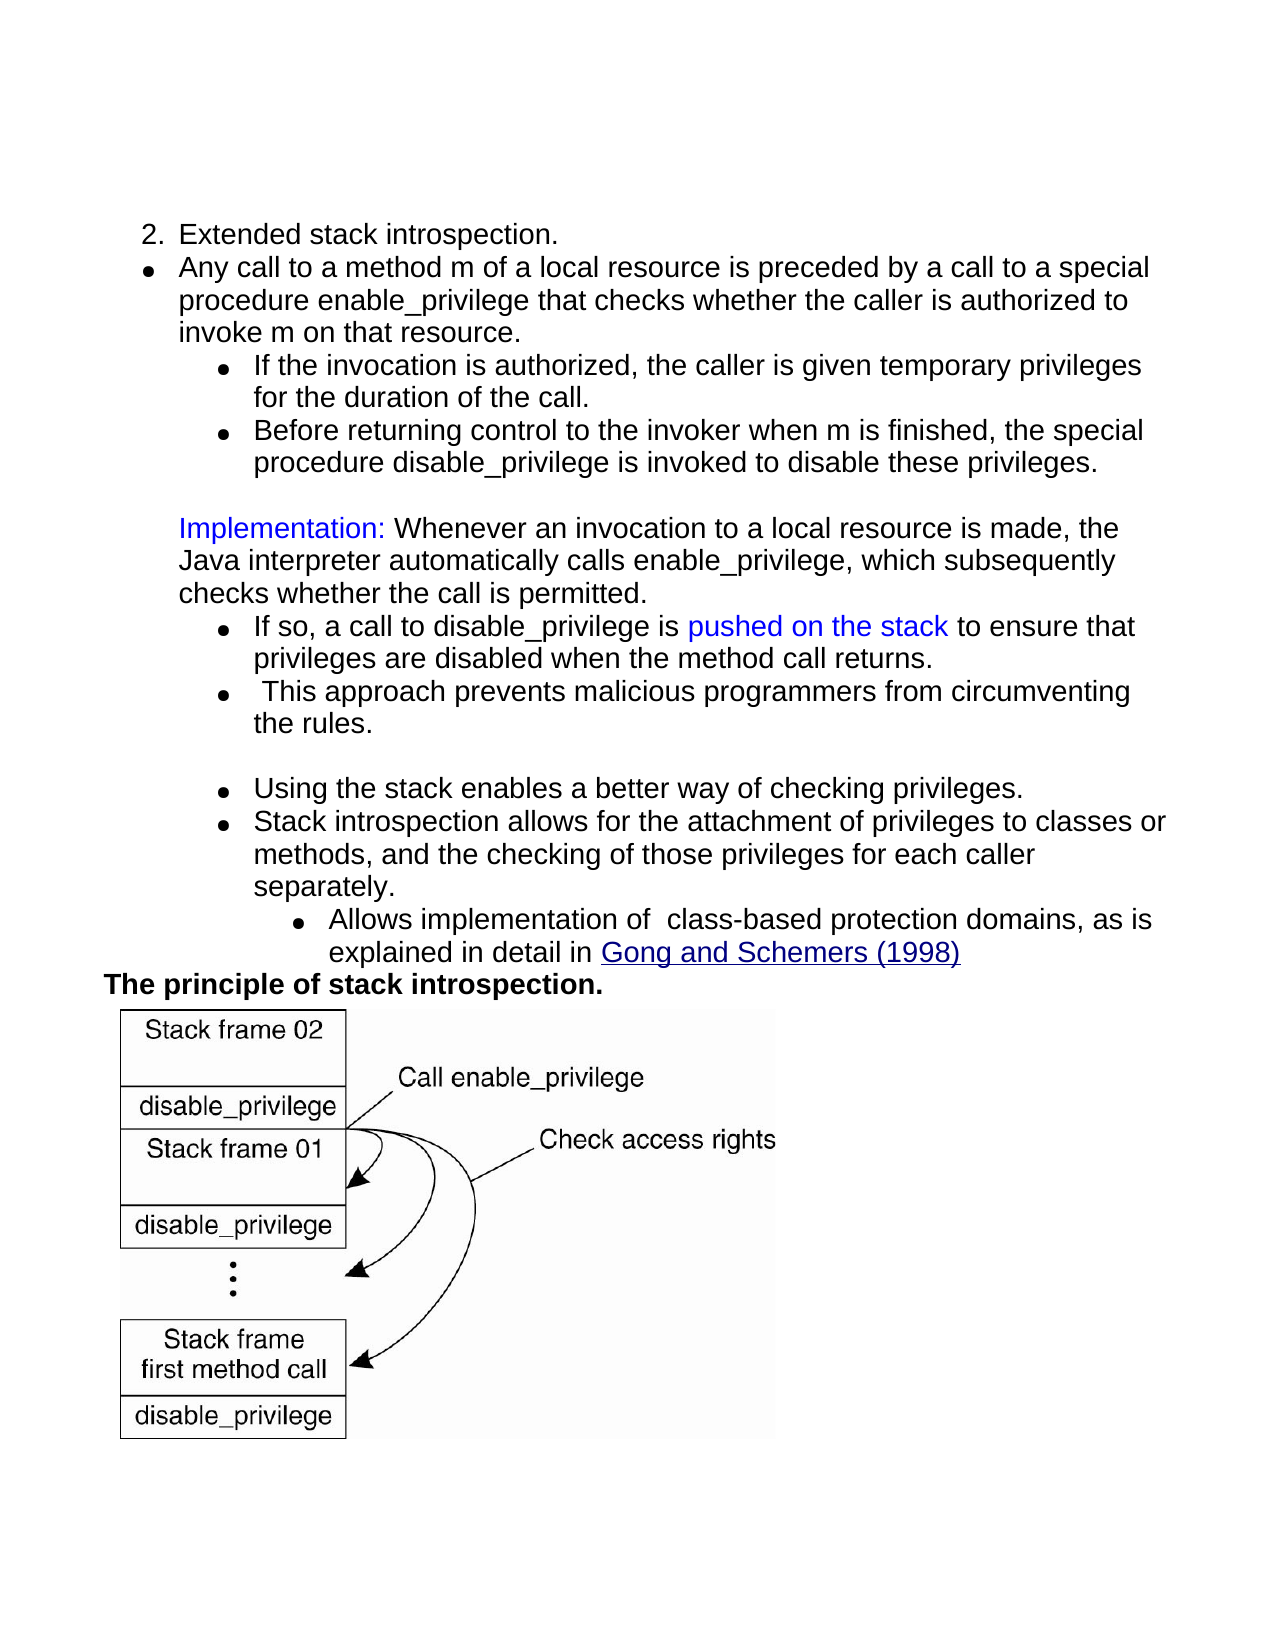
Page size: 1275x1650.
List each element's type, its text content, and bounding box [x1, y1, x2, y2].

text The principle of stack introspection. [103, 968, 1172, 1001]
list Using the stack enables a better way of checking privileges. [216, 772, 1172, 805]
list Allows implementation of class-based protection domains, as is explained in detail in Gong and Schemers (1998) [291, 903, 1172, 968]
picture [120, 1009, 776, 1439]
list If so, a call to disable_privilege is pushed on the stack to ensure that privileges are disabled when the method call returns. [216, 609, 1172, 675]
list Before returning control to the invoker when m is finished, the special procedure disable_privilege is invoked to disable these privileges. [216, 414, 1172, 479]
list Stack introspection allows for the attachment of privileges to classes or methods, and the checking of those privileges for each caller separately. [216, 805, 1172, 903]
list This approach prevents malicious programmers from circumventing the rules. [216, 675, 1172, 740]
text Implementation: Whenever an invocation to a local resource is made, the Java interpreter automatically calls enable_privilege, which subsequently checks whether the call is permitted. [178, 512, 1172, 609]
list Extended stack introspection. [141, 218, 1172, 251]
list If the invocation is authorized, the caller is given temporary privileges for the duration of the call. [216, 349, 1172, 414]
list Any call to a method m of a local resource is preceded by a call to a special procedure enable_privilege that checks whether the caller is authorized to invoke m on that resource. [141, 251, 1172, 349]
